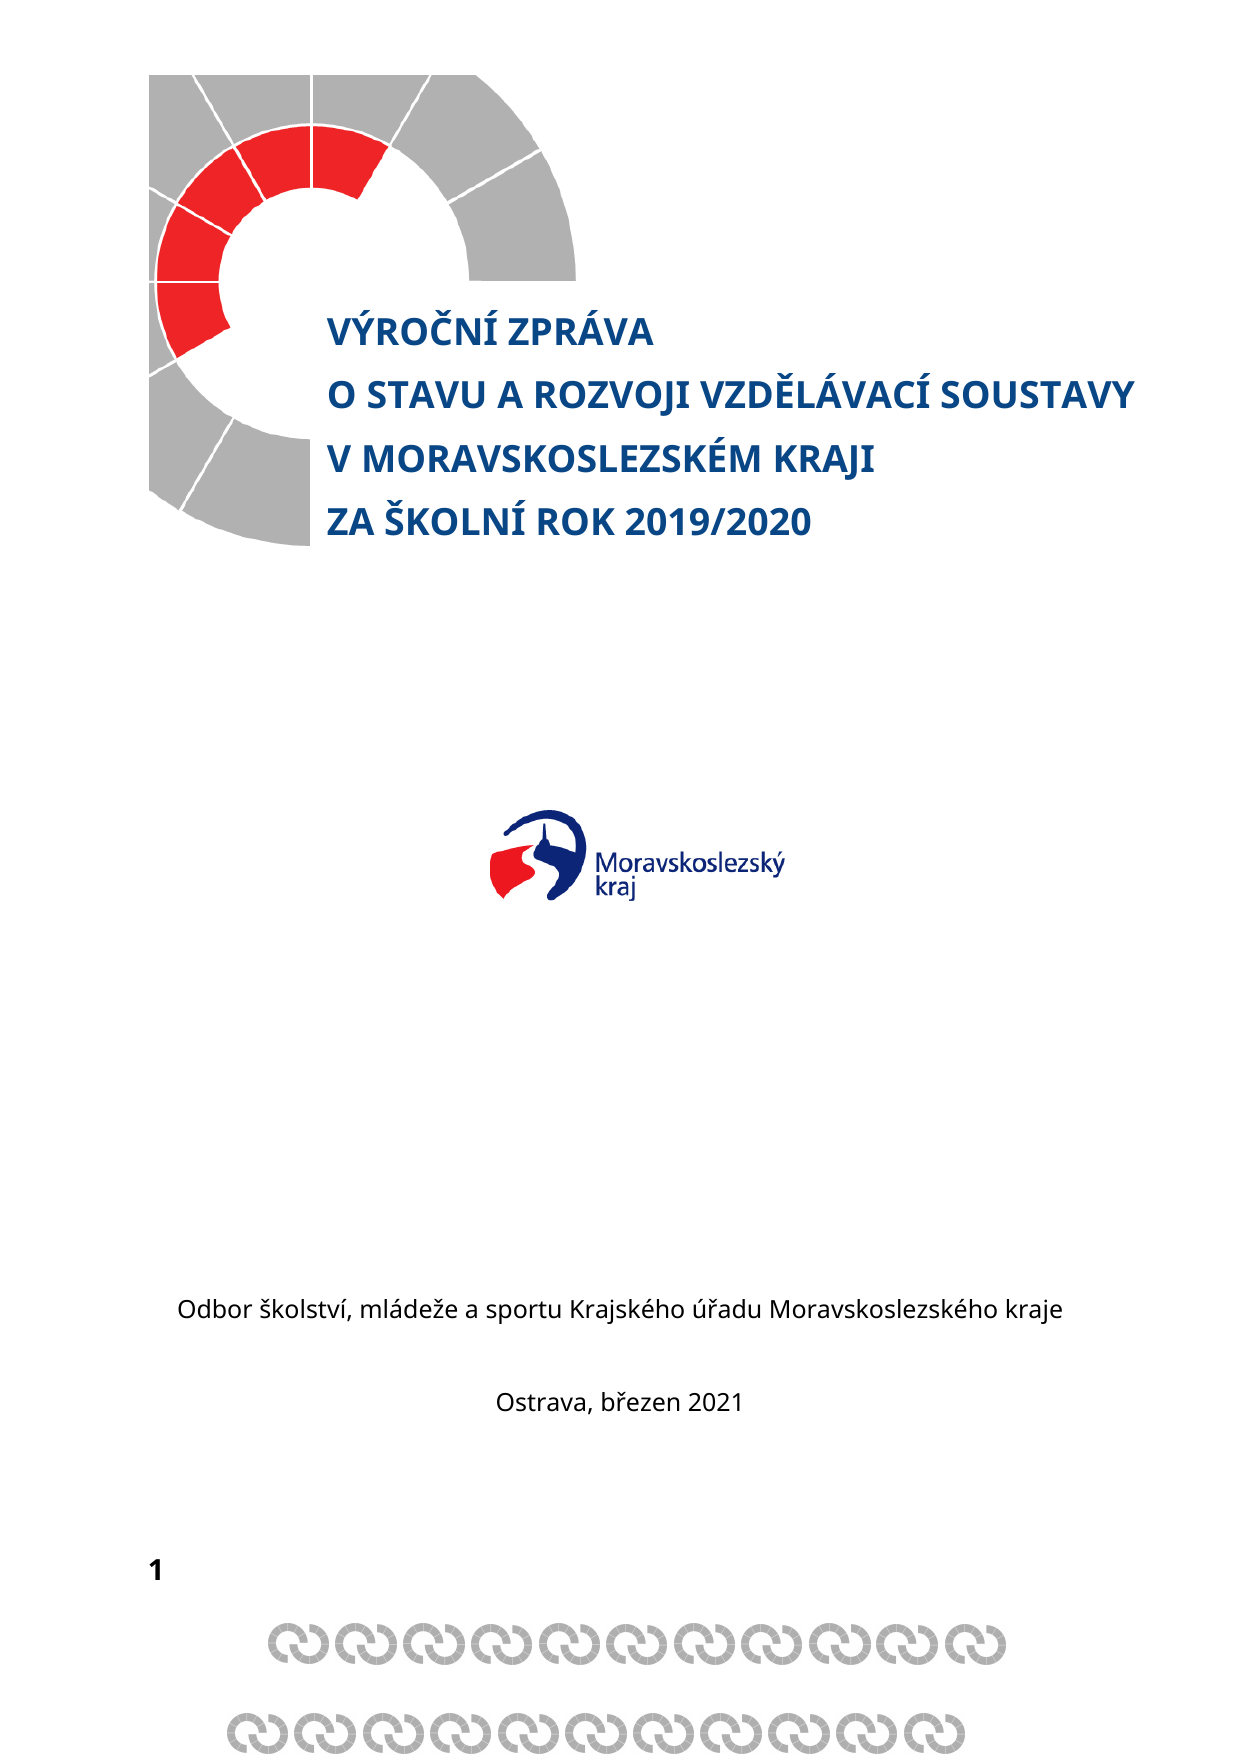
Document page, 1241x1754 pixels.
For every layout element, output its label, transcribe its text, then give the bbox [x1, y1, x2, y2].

text za školní rok 2019/2020 [327, 496, 1201, 547]
text Ostrava, březen 2021 [148, 1385, 1092, 1419]
text Odbor školství, mládeže a sportu Krajského úřadu Moravskoslezského kraje [148, 1292, 1092, 1326]
text Výroční zpráva [327, 305, 1201, 356]
text v Moravskoslezském kraji [327, 432, 1201, 483]
text o stavu a rozvoji vzdělávací soustavy [327, 368, 1201, 419]
